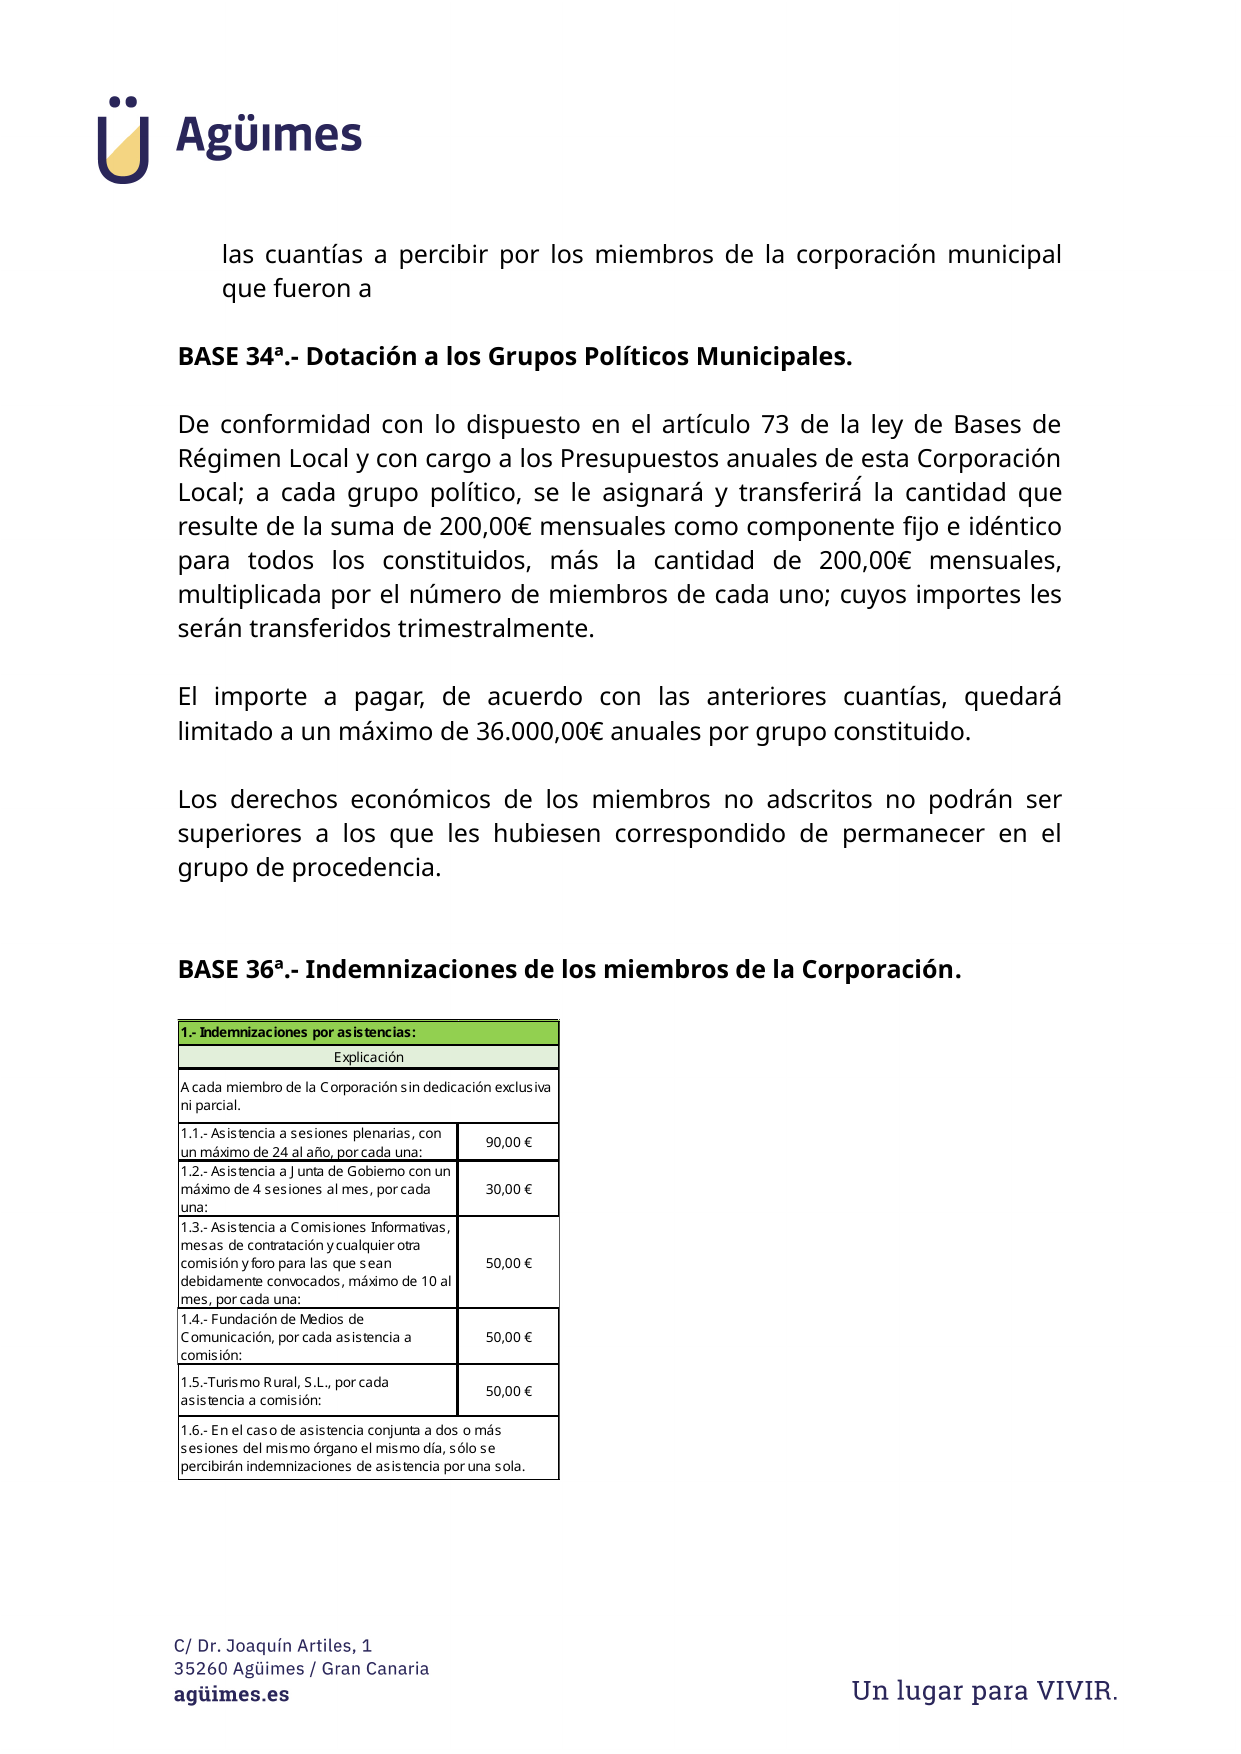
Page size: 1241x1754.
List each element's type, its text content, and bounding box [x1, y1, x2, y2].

text Los derechos económicos de los miembros no adscritos no podrán ser superiores a los que les hubiesen correspondido de permanecer en el grupo de procedencia. [177, 781, 1063, 883]
text BASE 36ª.- Indemnizaciones de los miembros de la Corporación. [177, 952, 1063, 986]
text De conformidad con lo dispuesto en el artículo 73 de la ley de Bases de Régimen Local y con cargo a los Presupuestos anuales de esta Corporación Local; a cada grupo político, se le asignará y transferirá́ la cantidad que resulte de la suma de 200,00€ mensuales como componente fijo e idéntico para todos los constituidos, más la cantidad de 200,00€ mensuales, multiplicada por el número de miembros de cada uno; cuyos importes les serán transferidos trimestralmente. [177, 407, 1063, 645]
picture [2, 3, 1235, 1749]
text El importe a pagar, de acuerdo con las anteriores cuantías, quedará limitado a un máximo de 36.000,00€ anuales por grupo constituido. [177, 679, 1063, 747]
list las cuantías a percibir por los miembros de la corporación municipal que fueron a [184, 236, 1063, 304]
text BASE 34ª.- Dotación a los Grupos Políticos Municipales. [177, 338, 1063, 372]
